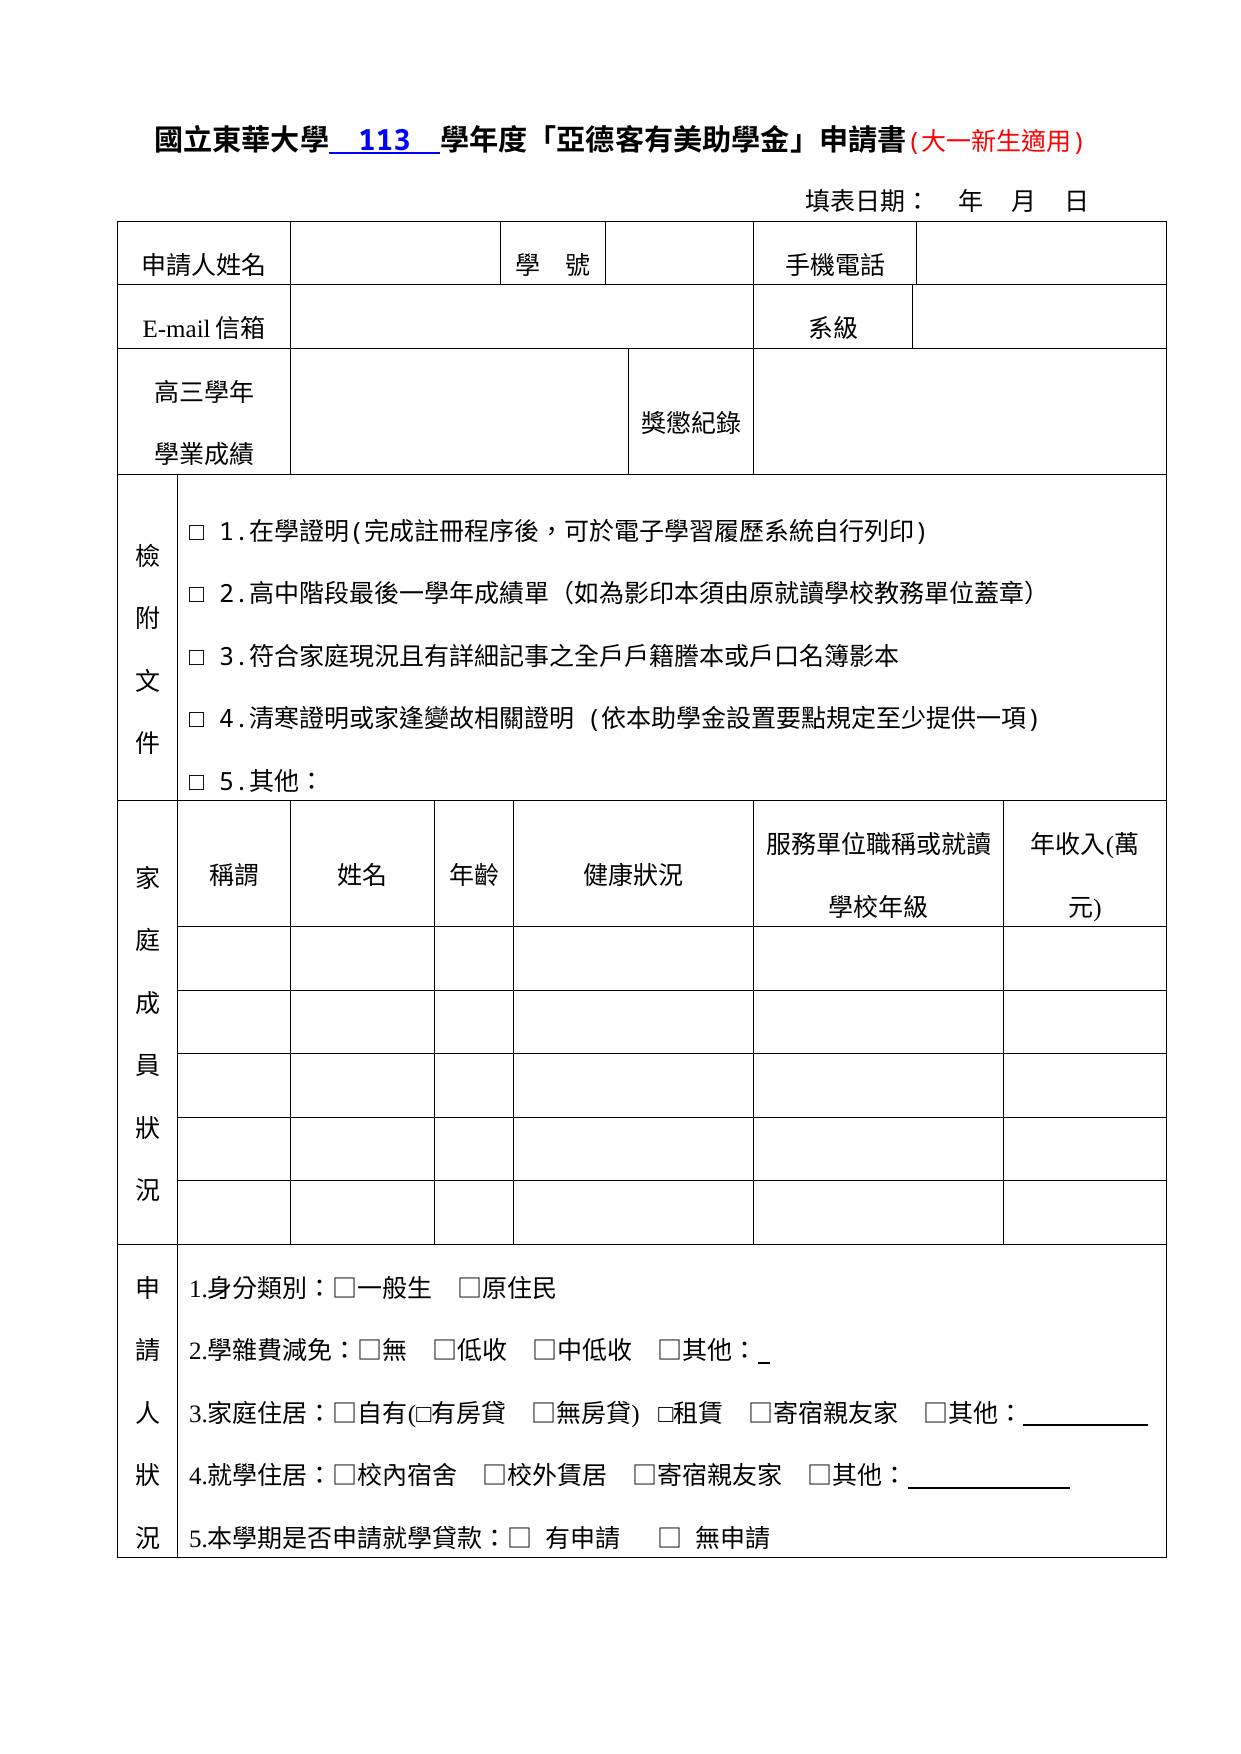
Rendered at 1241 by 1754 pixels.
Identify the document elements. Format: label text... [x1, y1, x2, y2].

table_header 申請人姓名 [118, 222, 290, 284]
table_cell [291, 285, 753, 348]
table_cell [291, 349, 628, 474]
table_cell [754, 1118, 1003, 1180]
table_header [917, 222, 1166, 284]
table_cell [514, 991, 753, 1053]
table_cell [1004, 927, 1166, 989]
table_cell [754, 1054, 1003, 1117]
table_cell 高三學年 學業成績 [118, 349, 290, 474]
text 填表日期： 年 月 日 [118, 158, 1122, 221]
table_cell E-mail信箱 [118, 285, 290, 348]
table_cell [754, 991, 1003, 1053]
table_cell [291, 1054, 434, 1117]
table_cell 年齡 [435, 801, 513, 926]
table_cell [178, 991, 290, 1053]
table_cell [913, 285, 1166, 348]
table_cell 申請人狀況 [118, 1245, 177, 1557]
table_cell 獎懲紀錄 [629, 349, 753, 474]
table_cell [291, 1181, 434, 1244]
table_cell 健康狀況 [514, 801, 753, 926]
table_cell [435, 991, 513, 1053]
table_cell [435, 927, 513, 989]
table_cell □ 1.在學證明(完成註冊程序後，可於電子學習履歷系統自行列印) □ 2.高中階段最後一學年成績單（如為影印本須由原就讀學校教務單位蓋章） □ 3.符合家庭現況且有詳細記事之全戶戶籍謄本或戶口名簿影本 □ 4.清寒證明或家逢變故相關證明 (依本助學金設置要點規定至少提供一項) □ 5.其他： [178, 475, 1166, 800]
table_cell 稱謂 [178, 801, 290, 926]
table_cell [178, 1054, 290, 1117]
table_cell [178, 1118, 290, 1180]
table_cell 年收入(萬元) [1004, 801, 1166, 926]
table_cell [1004, 1181, 1166, 1244]
table_cell 姓名 [291, 801, 434, 926]
table_cell [514, 927, 753, 989]
table_cell 系級 [754, 285, 912, 348]
table_cell [435, 1118, 513, 1180]
table_cell [435, 1054, 513, 1117]
table_cell [754, 927, 1003, 989]
table_cell [754, 349, 1166, 474]
table_cell [291, 927, 434, 989]
table_cell [754, 1181, 1003, 1244]
table_cell [1004, 1054, 1166, 1117]
table_cell [514, 1118, 753, 1180]
table_cell 服務單位職稱或就讀學校年級 [754, 801, 1003, 926]
table_cell 檢附文件 [118, 475, 177, 800]
table_cell [1004, 991, 1166, 1053]
table_cell [435, 1181, 513, 1244]
table_cell [291, 991, 434, 1053]
table_cell [178, 1181, 290, 1244]
table_header [291, 222, 500, 284]
table_cell [1004, 1118, 1166, 1180]
table_cell [514, 1054, 753, 1117]
table_header 學 號 [501, 222, 605, 284]
table_cell [178, 927, 290, 989]
table_cell [291, 1118, 434, 1180]
table_cell 家庭成員狀況 [118, 801, 177, 1244]
text 國立東華大學 113 學年度「亞德客有美助學金」申請書(大一新生適用) [118, 96, 1122, 158]
table_cell [514, 1181, 753, 1244]
table_header [606, 222, 753, 284]
table_header 手機電話 [754, 222, 916, 284]
table_cell 1.身分類別：□一般生 □原住民 2.學雜費減免：□無 □低收 □中低收 □其他： 3.家庭住居：□自有(□有房貸 □無房貸) □租賃 □寄宿親友家 □其他： 4.就學住居：□校內宿舍 □校外賃居 □寄宿親友家 □其他： 5.本學期是否申請就學貸款：□ 有申請 □ 無申請 [178, 1245, 1166, 1557]
